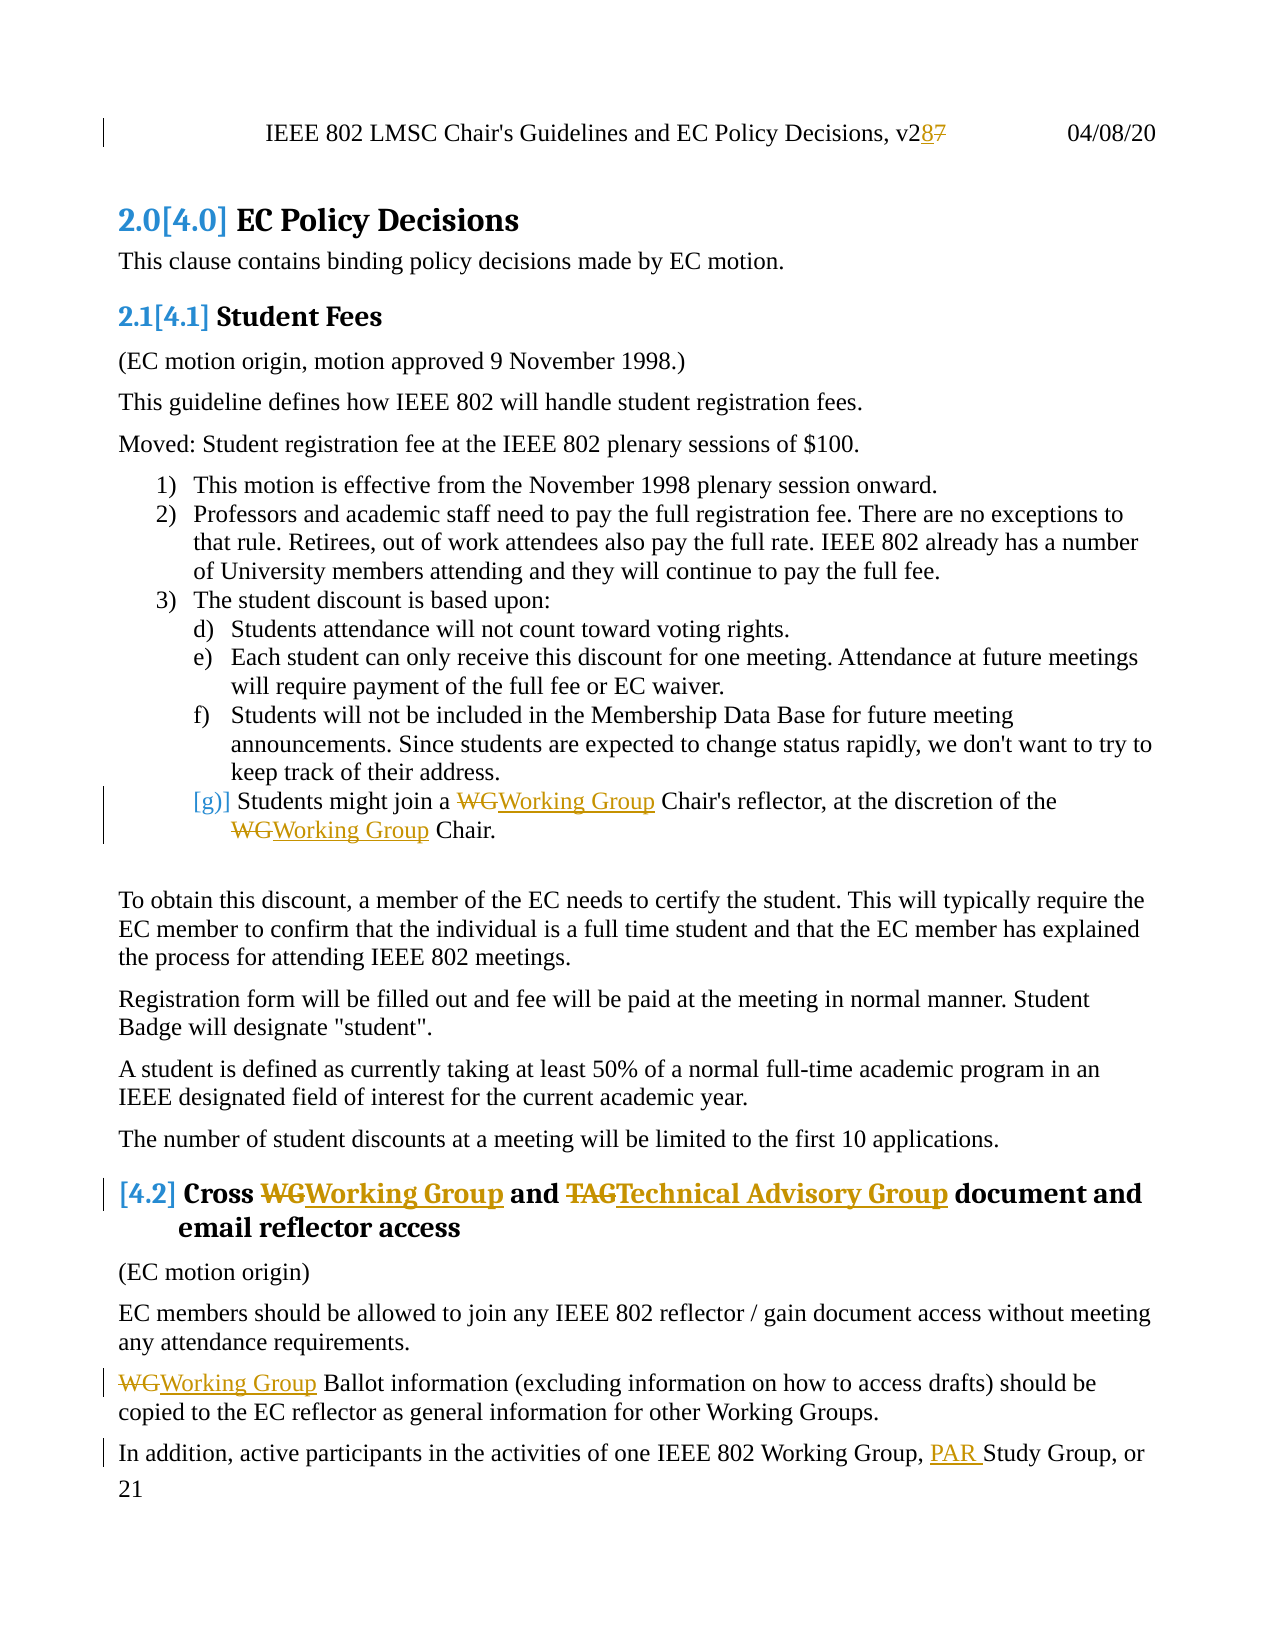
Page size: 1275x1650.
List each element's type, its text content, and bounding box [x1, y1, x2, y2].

subtitle EC Policy Decisions [118, 202, 1157, 240]
text This guideline defines how IEEE 802 will handle student registration fees. [118, 387, 1157, 416]
text (EC motion origin, motion approved 9 November 1998.) [118, 346, 1157, 375]
text The number of student discounts at a meeting will be limited to the first 10 applications. [118, 1124, 1157, 1152]
list Students will not be included in the Membership Data Base for future meeting announcements. Since students are expected to change status rapidly, we don't want to try to keep track of their address. [193, 700, 1157, 786]
subtitle Cross Working Group and Technical Advisory Group document and email reflector access [118, 1177, 1157, 1244]
list The student discount is based upon: [156, 585, 1157, 614]
list Each student can only receive this discount for one meeting. Attendance at future meetings will require payment of the full fee or EC waiver. [193, 642, 1157, 700]
subtitle Student Fees [118, 300, 1157, 334]
list Students might join a Working Group Chair's reflector, at the discretion of the Working Group Chair. [193, 786, 1157, 844]
list Professors and academic staff need to pay the full registration fee. There are no exceptions to that rule. Retirees, out of work attendees also pay the full rate. IEEE 802 already has a number of University members attending and they will continue to pay the full fee. [156, 499, 1157, 585]
text A student is defined as currently taking at least 50% of a normal full-time academic program in an IEEE designated field of interest for the current academic year. [118, 1054, 1157, 1111]
text Registration form will be filled out and fee will be paid at the meeting in normal manner. Student Badge will designate "student". [118, 984, 1157, 1041]
text (EC motion origin) [118, 1257, 1157, 1286]
text EC members should be allowed to join any IEEE 802 reflector / gain document access without meeting any attendance requirements. [118, 1298, 1157, 1356]
list Students attendance will not count toward voting rights. [193, 614, 1157, 642]
text This clause contains binding policy decisions made by EC motion. [118, 246, 1157, 275]
text Moved: Student registration fee at the IEEE 802 plenary sessions of $100. [118, 429, 1157, 457]
text To obtain this discount, a member of the EC needs to certify the student. This will typically require the EC member to confirm that the individual is a full time student and that the EC member has explained the process for attending IEEE 802 meetings. [118, 885, 1157, 971]
list This motion is effective from the November 1998 plenary session onward. [156, 470, 1157, 499]
text Working Group Ballot information (excluding information on how to access drafts) should be copied to the EC reflector as general information for other Working Groups. [118, 1368, 1157, 1426]
text In addition, active participants in the activities of one IEEE 802 Working Group, PAR Study Group, or Technical Advisory Group often have a legitimate need to study the work of other such groups. Therefore, access to the private areas of any IEEE 802 Working Group/Technical Advisory Group/PAR Study Group web site, and to any private IEEE 802 Working Group/Technical Advisory Group/PAR Study Group email reflector, should be promptly granted to any participant in any other such group upon request to the appropriate Working Group/Technical Advisory Group/PAR Study Group officer. [118, 1438, 1157, 1467]
